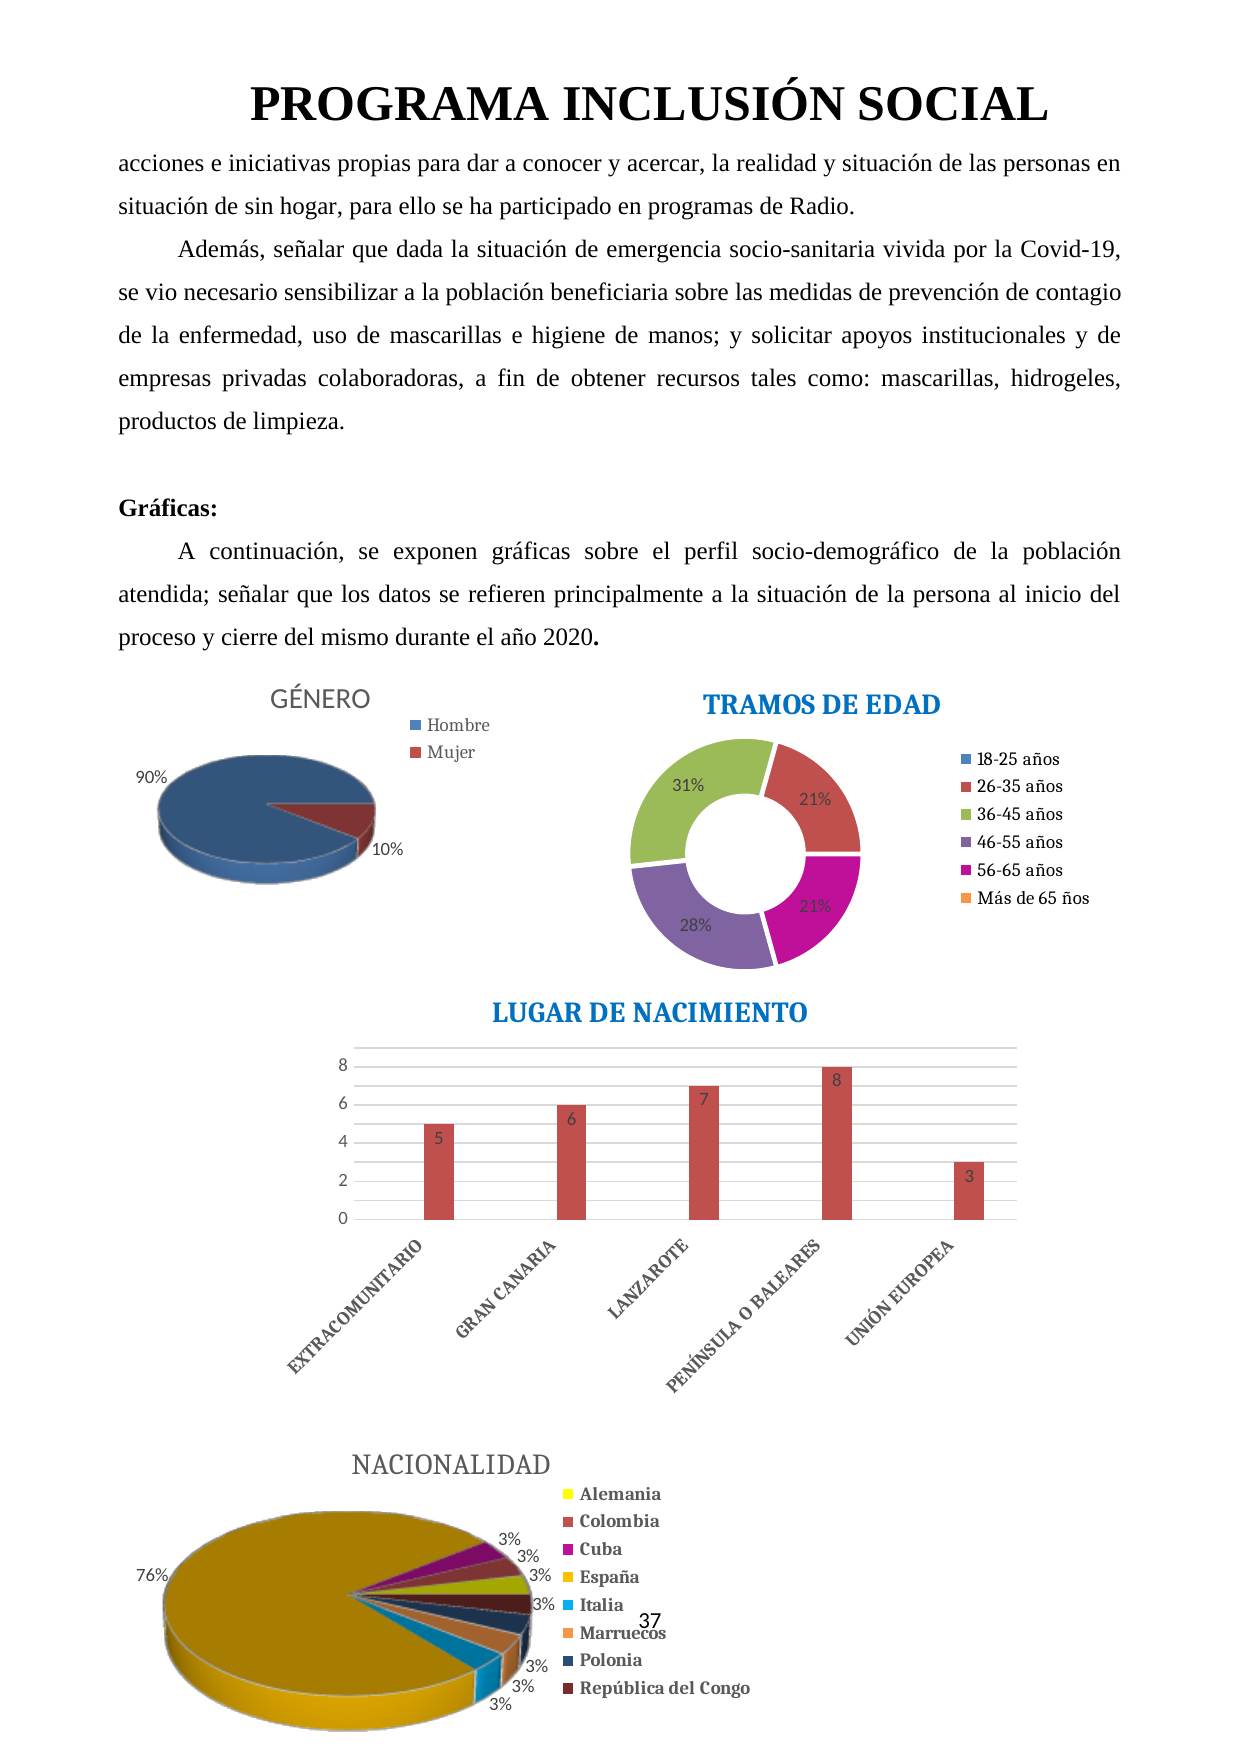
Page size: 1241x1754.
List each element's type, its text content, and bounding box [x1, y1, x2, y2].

text acciones e iniciativas propias para dar a conocer y acercar, la realidad y situación de las personas en situación de sin hogar, para ello se ha participado en programas de Radio. [118, 148, 1122, 219]
text A continuación, se exponen gráficas sobre el perfil socio-demográfico de la población atendida; señalar que los datos se refieren principalmente a la situación de la persona al inicio del proceso y cierre del mismo durante el año 2020. [118, 536, 1122, 651]
text Gráficas: [118, 493, 1122, 521]
text Además, señalar que dada la situación de emergencia socio-sanitaria vivida por la Covid-19, se vio necesario sensibilizar a la población beneficiaria sobre las medidas de prevención de contagio de la enfermedad, uso de mascarillas e higiene de manos; y solicitar apoyos institucionales y de empresas privadas colaboradoras, a fin de obtener recursos tales como: mascarillas, hidrogeles, productos de limpieza. [118, 234, 1122, 435]
